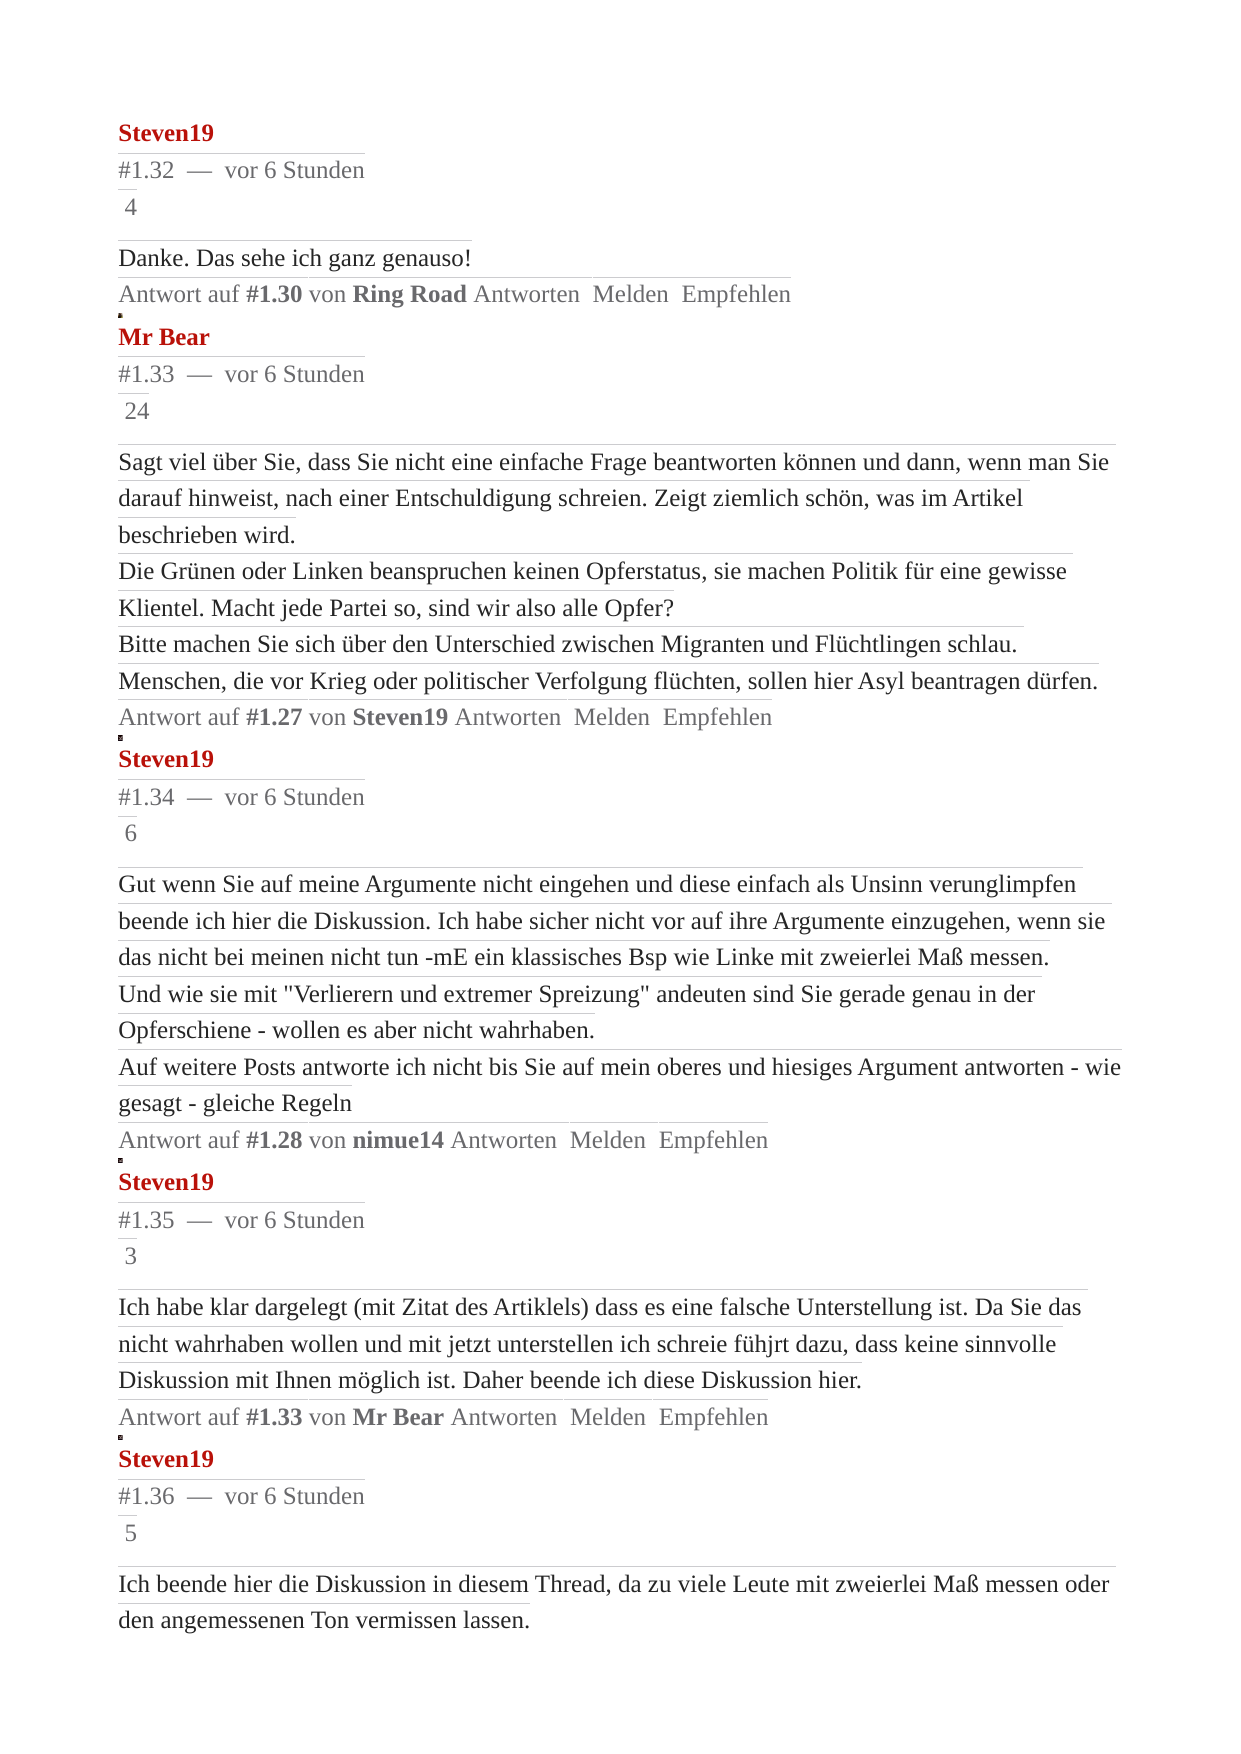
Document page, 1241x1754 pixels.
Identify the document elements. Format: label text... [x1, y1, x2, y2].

text Steven19 [118, 744, 1122, 773]
text 5 [118, 1515, 1122, 1547]
text Danke. Das sehe ich ganz genauso! [118, 240, 1122, 272]
text 4 [118, 189, 1122, 221]
text Auf weitere Posts antworte ich nicht bis Sie auf mein oberes und hiesiges Argument antworten - wie gesagt - gleiche Regeln [118, 1050, 1122, 1117]
text #1.35 — vor 6 Stunden [118, 1202, 1122, 1233]
text #1.32 — vor 6 Stunden [118, 153, 1122, 184]
text Antwort auf #1.27 von Steven19 Antworten Melden Empfehlen [118, 699, 1122, 731]
text Sagt viel über Sie, dass Sie nicht eine einfache Frage beantworten können und dann, wenn man Sie darauf hinweist, nach einer Entschuldigung schreien. Zeigt ziemlich schön, was im Artikel beschrieben wird. [118, 444, 1122, 549]
text Gut wenn Sie auf meine Argumente nicht eingehen und diese einfach als Unsinn verunglimpfen beende ich hier die Diskussion. Ich habe sicher nicht vor auf ihre Argumente einzugehen, wenn sie das nicht bei meinen nicht tun -mE ein klassisches Bsp wie Linke mit zweierlei Maß messen. [118, 867, 1122, 971]
text Die Grünen oder Linken beanspruchen keinen Opferstatus, sie machen Politik für eine gewisse Klientel. Macht jede Partei so, sind wir also alle Opfer? [118, 553, 1122, 622]
text Ich beende hier die Diskussion in diesem Thread, da zu viele Leute mit zweierlei Maß messen oder den angemessenen Ton vermissen lassen. [118, 1566, 1122, 1634]
text Antwort auf #1.30 von Ring Road Antworten Melden Empfehlen [118, 277, 1122, 308]
text Antwort auf #1.28 von nimue14 Antworten Melden Empfehlen [118, 1122, 1122, 1153]
text 3 [118, 1238, 1122, 1270]
text #1.34 — vor 6 Stunden [118, 779, 1122, 811]
text 24 [118, 393, 1122, 425]
text Ich habe klar dargelegt (mit Zitat des Artiklels) dass es eine falsche Unterstellung ist. Da Sie das nicht wahrhaben wollen und mit jetzt unterstellen ich schreie fühjrt dazu, dass keine sinnvolle Diskussion mit Ihnen möglich ist. Daher beende ich diese Diskussion hier. [118, 1289, 1122, 1394]
text Bitte machen Sie sich über den Unterschied zwischen Migranten und Flüchtlingen schlau. Menschen, die vor Krieg oder politischer Verfolgung flüchten, sollen hier Asyl beantragen dürfen. [118, 626, 1122, 694]
text #1.33 — vor 6 Stunden [118, 356, 1122, 388]
text Steven19 [118, 1167, 1122, 1196]
text Und wie sie mit "Verlierern und extremer Spreizung" andeuten sind Sie gerade genau in der Opferschiene - wollen es aber nicht wahrhaben. [118, 976, 1122, 1044]
text Mr Bear [118, 322, 1122, 351]
text #1.36 — vor 6 Stunden [118, 1478, 1122, 1510]
text Steven19 [118, 118, 1122, 147]
text Antwort auf #1.33 von Mr Bear Antworten Melden Empfehlen [118, 1398, 1122, 1430]
text 6 [118, 816, 1122, 847]
text Steven19 [118, 1444, 1122, 1473]
